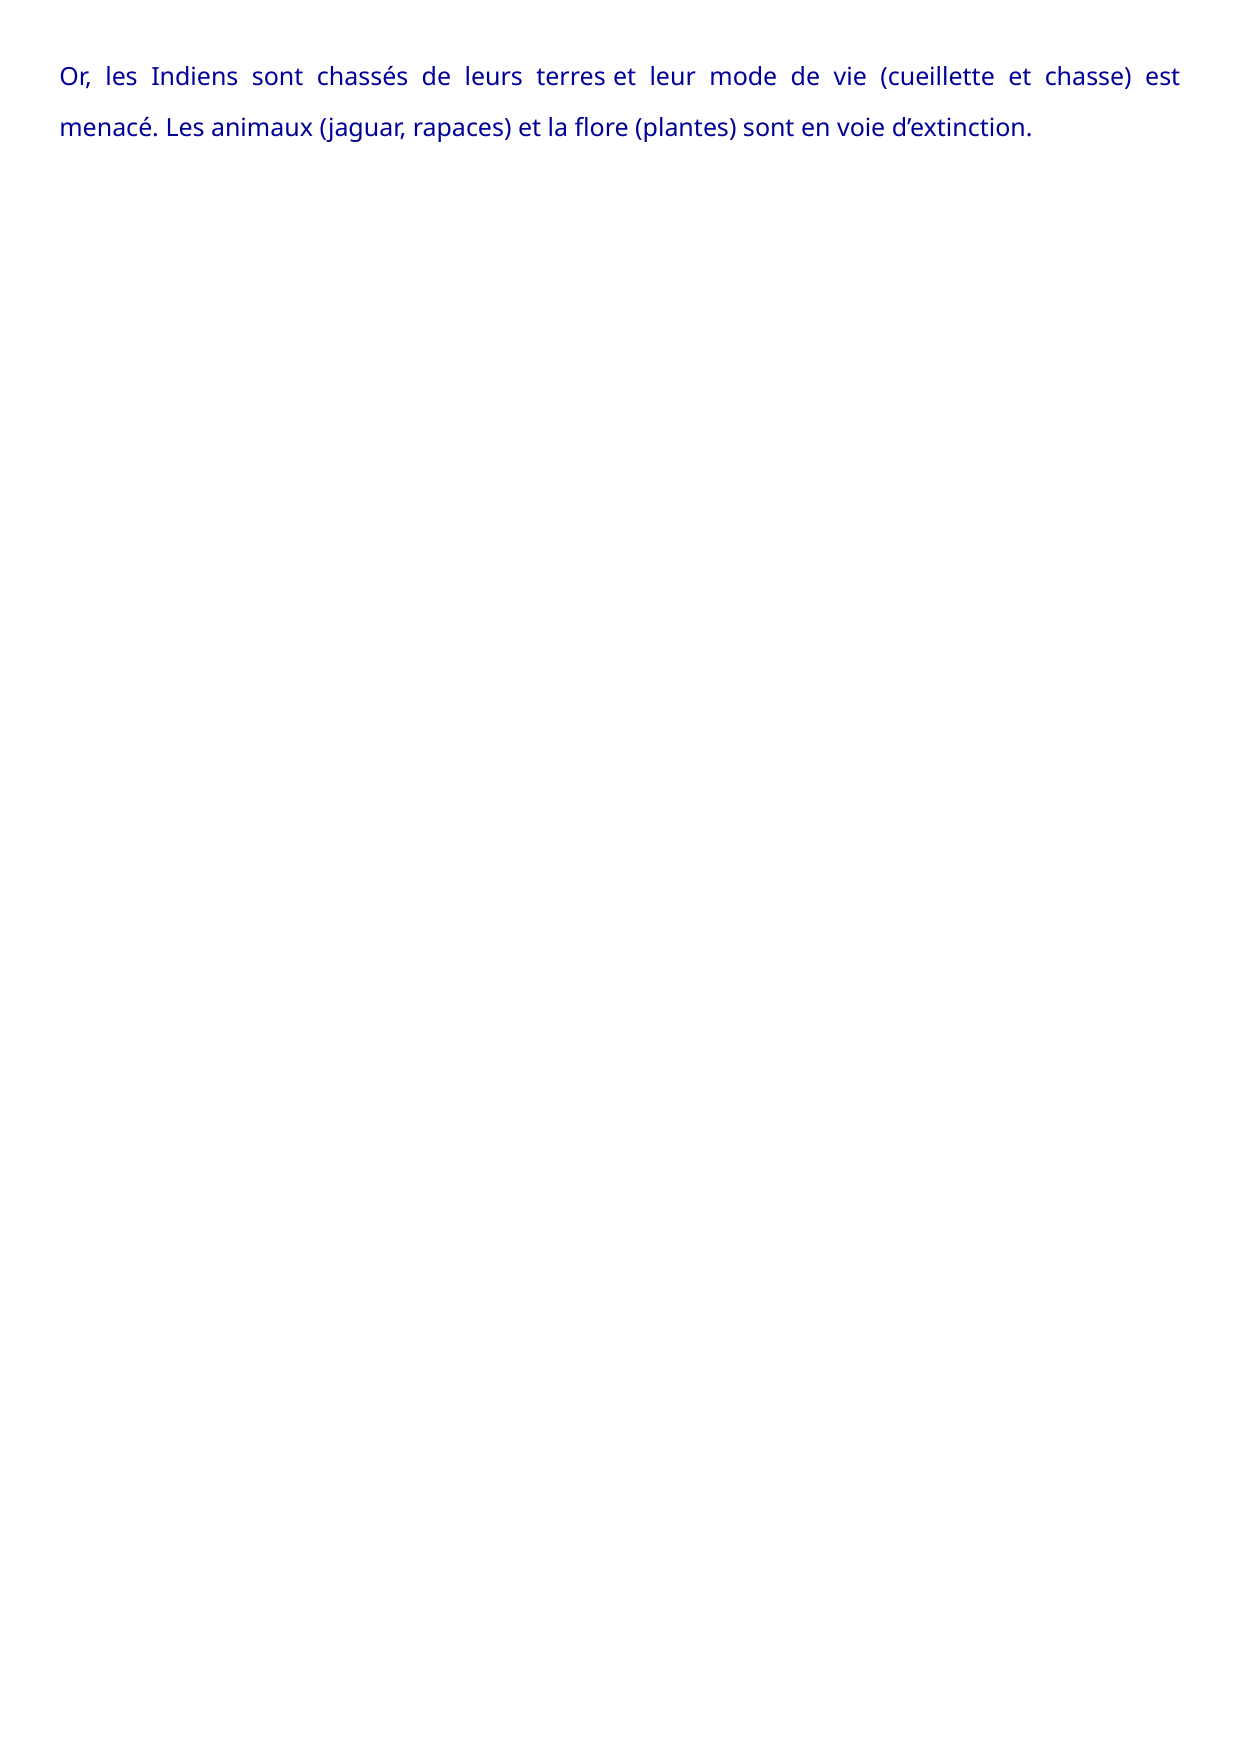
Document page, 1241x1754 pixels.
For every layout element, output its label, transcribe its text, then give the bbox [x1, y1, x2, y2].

text Or, les Indiens sont chassés de leurs terres et leur mode de vie (cueillette et chasse) est menacé. Les animaux (jaguar, rapaces) et la flore (plantes) sont en voie d’extinction. [59, 59, 1181, 144]
